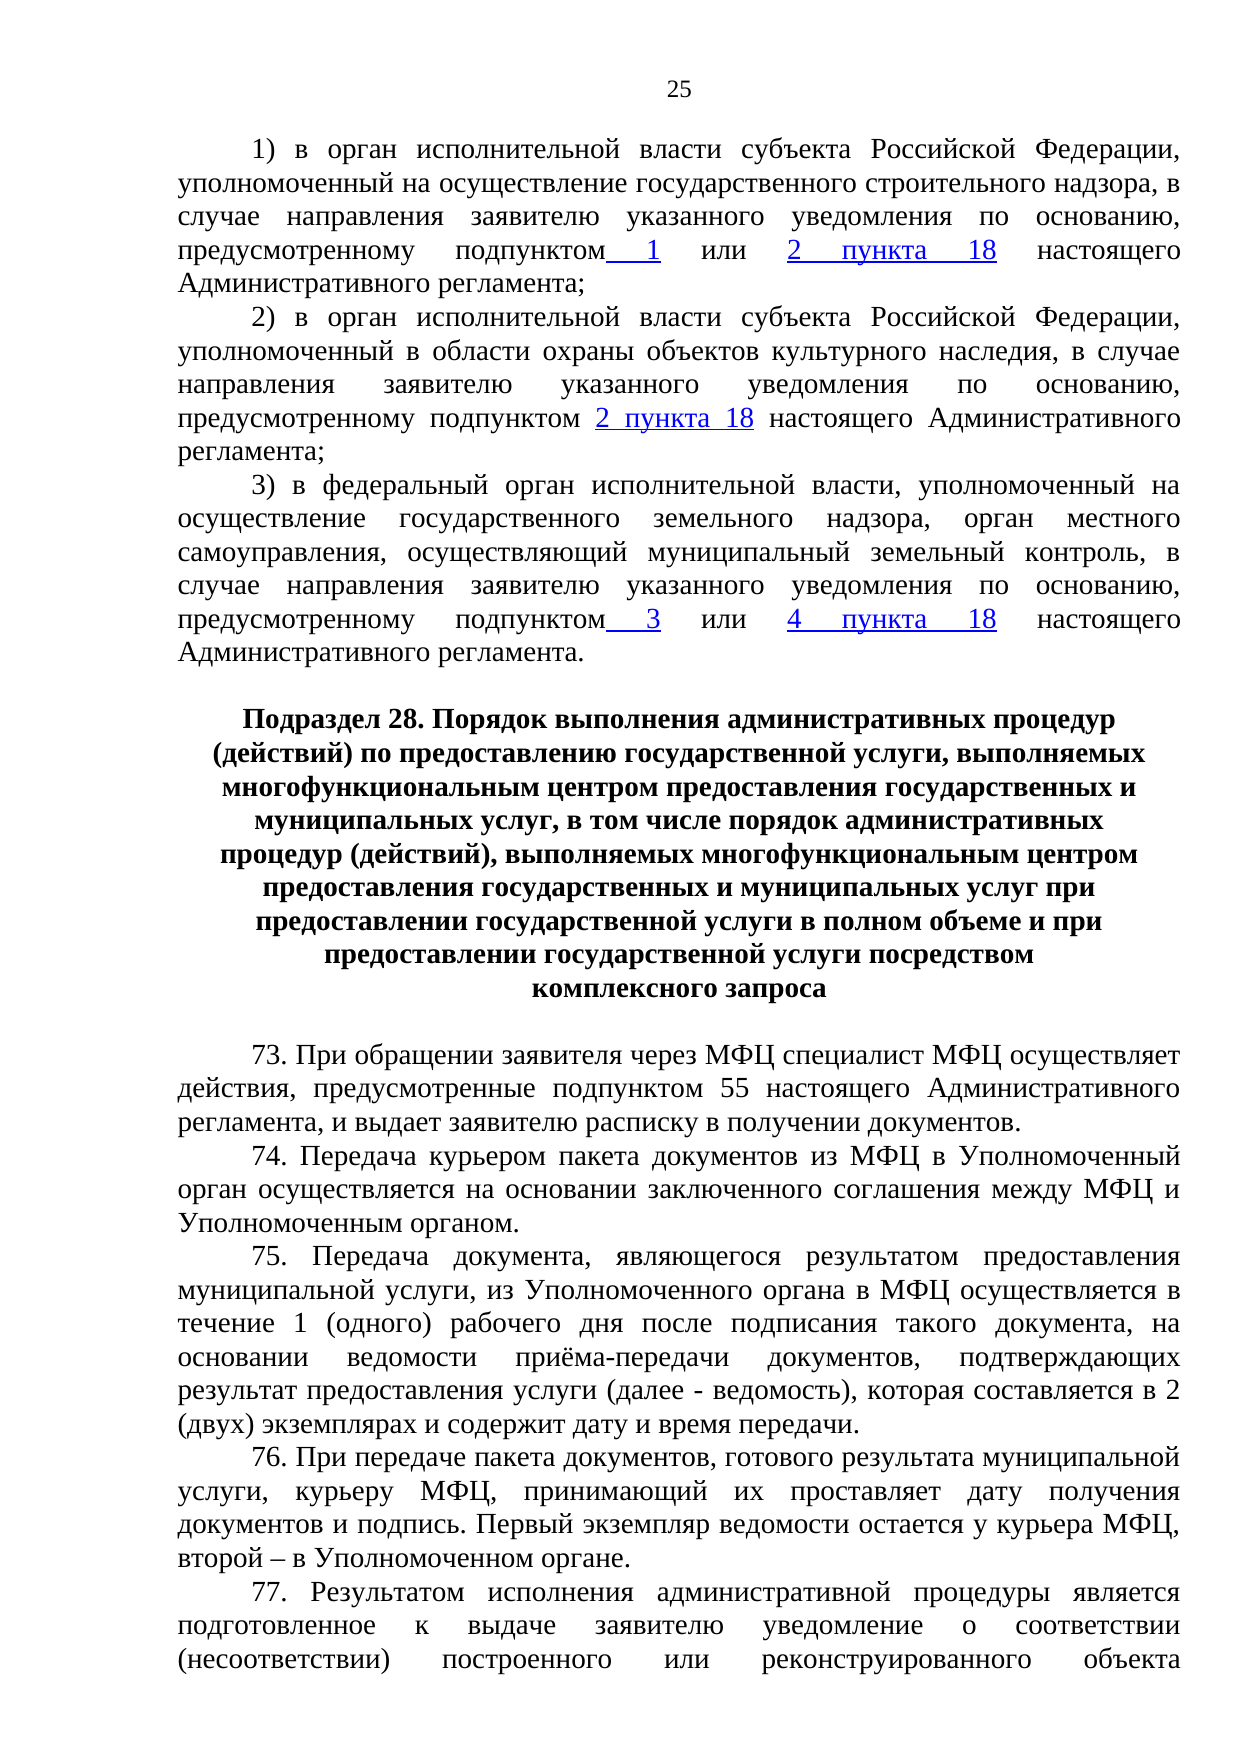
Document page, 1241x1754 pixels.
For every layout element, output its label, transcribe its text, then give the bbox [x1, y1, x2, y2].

text 1) в орган исполнительной власти субъекта Российской Федерации, уполномоченный на осуществление государственного строительного надзора, в случае направления заявителю указанного уведомления по основанию, предусмотренному подпунктом 1 или 2 пункта 18 настоящего Административного регламента; [177, 131, 1181, 299]
text 2) в орган исполнительной власти субъекта Российской Федерации, уполномоченный в области охраны объектов культурного наследия, в случае направления заявителю указанного уведомления по основанию, предусмотренному подпунктом 2 пункта 18 настоящего Административного регламента; [177, 299, 1181, 467]
text 73. При обращении заявителя через МФЦ специалист МФЦ осуществляет действия, предусмотренные подпунктом 55 настоящего Административного регламента, и выдает заявителю расписку в получении документов. [177, 1037, 1181, 1138]
text 76. При передаче пакета документов, готового результата муниципальной услуги, курьеру МФЦ, принимающий их проставляет дату получения документов и подпись. Первый экземпляр ведомости остается у курьера МФЦ, второй – в Уполномоченном органе. [177, 1439, 1181, 1574]
text 77. Результатом исполнения административной процедуры является подготовленное к выдаче заявителю уведомление о соответствии (несоответствии) построенного или реконструированного объекта [177, 1574, 1181, 1674]
text 74. Передача курьером пакета документов из МФЦ в Уполномоченный орган осуществляется на основании заключенного соглашения между МФЦ и Уполномоченным органом. [177, 1138, 1181, 1238]
text комплексного запроса [177, 970, 1181, 1003]
text 3) в федеральный орган исполнительной власти, уполномоченный на осуществление государственного земельного надзора, орган местного самоуправления, осуществляющий муниципальный земельный контроль, в случае направления заявителю указанного уведомления по основанию, предусмотренному подпунктом 3 или 4 пункта 18 настоящего Административного регламента. [177, 467, 1181, 668]
text Подраздел 28. Порядок выполнения административных процедур (действий) по предоставлению государственной услуги, выполняемых многофункциональным центром предоставления государственных и муниципальных услуг, в том числе порядок административных [177, 702, 1181, 836]
text 75. Передача документа, являющегося результатом предоставления муниципальной услуги, из Уполномоченного органа в МФЦ осуществляется в течение 1 (одного) рабочего дня после подписания такого документа, на основании ведомости приёма-передачи документов, подтверждающих результат предоставления услуги (далее - ведомость), которая составляется в 2 (двух) экземплярах и содержит дату и время передачи. [177, 1238, 1181, 1439]
text процедур (действий), выполняемых многофункциональным центром предоставления государственных и муниципальных услуг при предоставлении государственной услуги в полном объеме и при предоставлении государственной услуги посредством [177, 836, 1181, 970]
